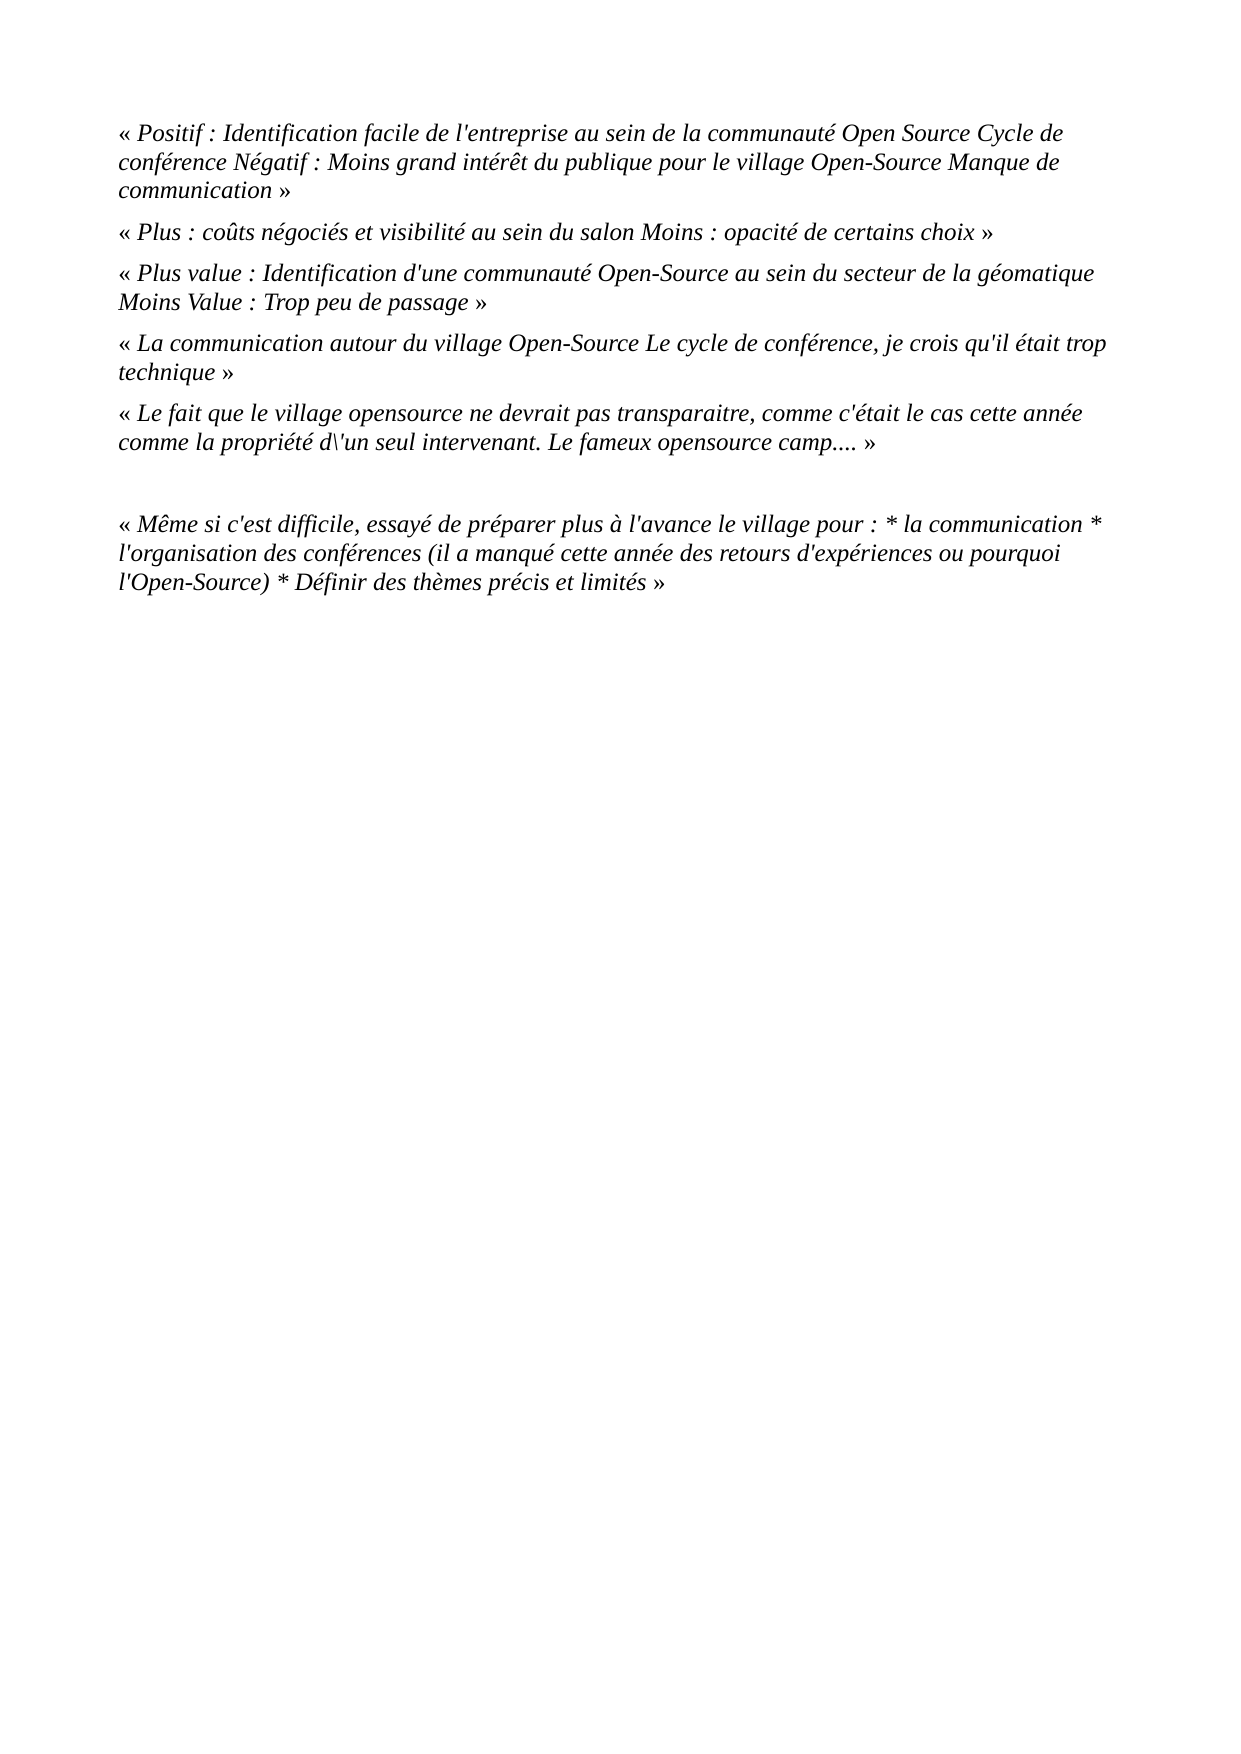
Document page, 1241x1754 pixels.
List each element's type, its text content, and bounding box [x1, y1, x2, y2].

text « Plus : coûts négociés et visibilité au sein du salon Moins : opacité de certains choix » [118, 217, 1122, 246]
text « Même si c'est difficile, essayé de préparer plus à l'avance le village pour : * la communication * l'organisation des conférences (il a manqué cette année des retours d'expériences ou pourquoi l'Open-Source) * Définir des thèmes précis et limités » [118, 509, 1122, 596]
text « La communication autour du village Open-Source Le cycle de conférence, je crois qu'il était trop technique » [118, 328, 1122, 386]
text « Positif : Identification facile de l'entreprise au sein de la communauté Open Source Cycle de conférence Négatif : Moins grand intérêt du publique pour le village Open-Source Manque de communication » [118, 118, 1122, 204]
text « Le fait que le village opensource ne devrait pas transparaitre, comme c'était le cas cette année comme la propriété d\'un seul intervenant. Le fameux opensource camp.... » [118, 398, 1122, 456]
text « Plus value : Identification d'une communauté Open-Source au sein du secteur de la géomatique Moins Value : Trop peu de passage » [118, 258, 1122, 316]
